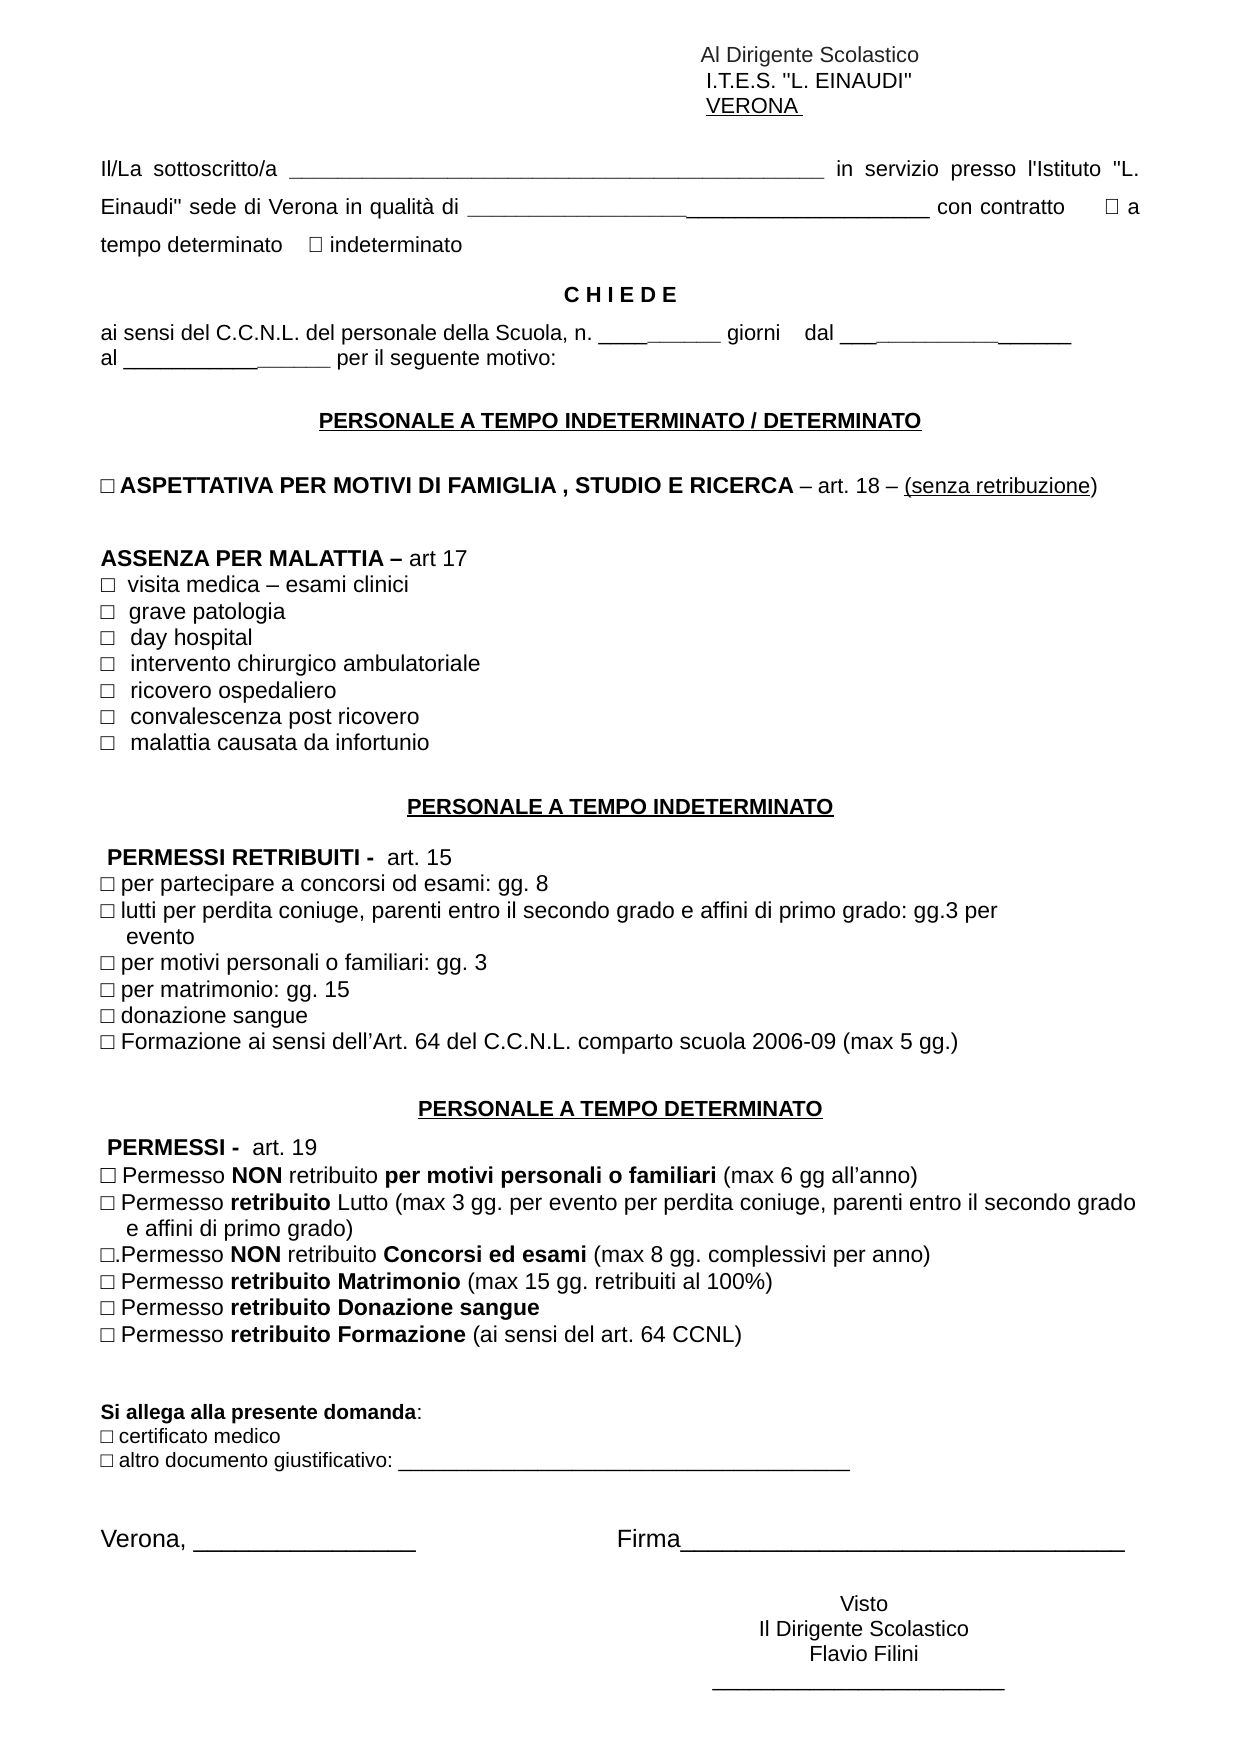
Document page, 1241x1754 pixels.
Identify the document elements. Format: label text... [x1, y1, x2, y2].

text PERMESSI RETRIBUITI - art. 15 [100, 844, 1140, 870]
text I.T.E.S. ''L. EINAUDI'' [706, 68, 1140, 93]
text PERSONALE A TEMPO INDETERMINATO [100, 793, 1140, 819]
text □.Permesso NON retribuito Concorsi ed esami (max 8 gg. complessivi per anno) [100, 1241, 1140, 1268]
text □ Permesso retribuito Donazione sangue [100, 1294, 1140, 1321]
text Il Dirigente Scolastico [588, 1616, 1140, 1641]
text □ ricovero ospedaliero [100, 677, 1140, 703]
text evento [100, 923, 1140, 949]
text □ convalescenza post ricovero [100, 703, 1140, 729]
text ASSENZA PER MALATTIA – art 17 [100, 545, 1140, 571]
text □ ASPETTATIVA PER MOTIVI DI FAMIGLIA , STUDIO E RICERCA – art. 18 – (senza retribuzione) [100, 472, 1140, 498]
text □ Permesso NON retribuito per motivi personali o familiari (max 6 gg all’anno) [100, 1160, 1140, 1189]
text □ malattia causata da infortunio [100, 729, 1140, 756]
text □ altro documento giustificativo: _______________________________________ [100, 1447, 1140, 1471]
text □ per motivi personali o familiari: gg. 3 [100, 949, 1140, 976]
text □ certificato medico [100, 1423, 1140, 1447]
text Verona, ________________ Firma________________________________ [100, 1524, 1140, 1553]
text PERSONALE A TEMPO INDETERMINATO / DETERMINATO [100, 408, 1140, 433]
text □ per partecipare a concorsi od esami: gg. 8 [100, 870, 1140, 897]
text Si allega alla presente domanda: [100, 1399, 1140, 1423]
text al _________________ per il seguente motivo: [100, 345, 1140, 370]
text □ donazione sangue [100, 1002, 1140, 1028]
text □ lutti per perdita coniuge, parenti entro il secondo grado e affini di primo grado: gg.3 per [100, 897, 1140, 923]
text Visto [588, 1591, 1140, 1616]
text Al Dirigente Scolastico [100, 41, 1140, 68]
text ai sensi del C.C.N.L. del personale della Scuola, n. __________ giorni dal ___________________ [100, 319, 1140, 345]
text □ Formazione ai sensi dell’Art. 64 del C.C.N.L. comparto scuola 2006-09 (max 5 gg.) [100, 1028, 1140, 1055]
text □ day hospital [100, 624, 1140, 650]
text Il/La sottoscritto/a ____________________________________________ in servizio presso l'Istituto ''L. Einaudi'' sede di Verona in qualità di ______________________________________ con contratto  a tempo determinato  indeterminato [100, 156, 1140, 257]
text Flavio Filini [588, 1641, 1140, 1666]
text □ Permesso retribuito Lutto (max 3 gg. per evento per perdita coniuge, parenti entro il secondo grado [100, 1189, 1140, 1215]
text □ per matrimonio: gg. 15 [100, 976, 1140, 1002]
text □ Permesso retribuito Matrimonio (max 15 gg. retribuiti al 100%) [100, 1268, 1140, 1294]
text PERSONALE A TEMPO DETERMINATO [100, 1096, 1140, 1121]
text ________________________ [100, 1666, 1140, 1691]
text e affini di primo grado) [100, 1215, 1140, 1241]
text VERONA [706, 93, 1140, 118]
text □ intervento chirurgico ambulatoriale [100, 650, 1140, 677]
text PERMESSI - art. 19 [100, 1134, 1140, 1160]
text □ visita medica – esami clinici [94, 571, 1140, 598]
text □ Permesso retribuito Formazione (ai sensi del art. 64 CCNL) [100, 1321, 1140, 1347]
text C H I E D E [100, 282, 1140, 307]
text □ grave patologia [100, 598, 1140, 624]
